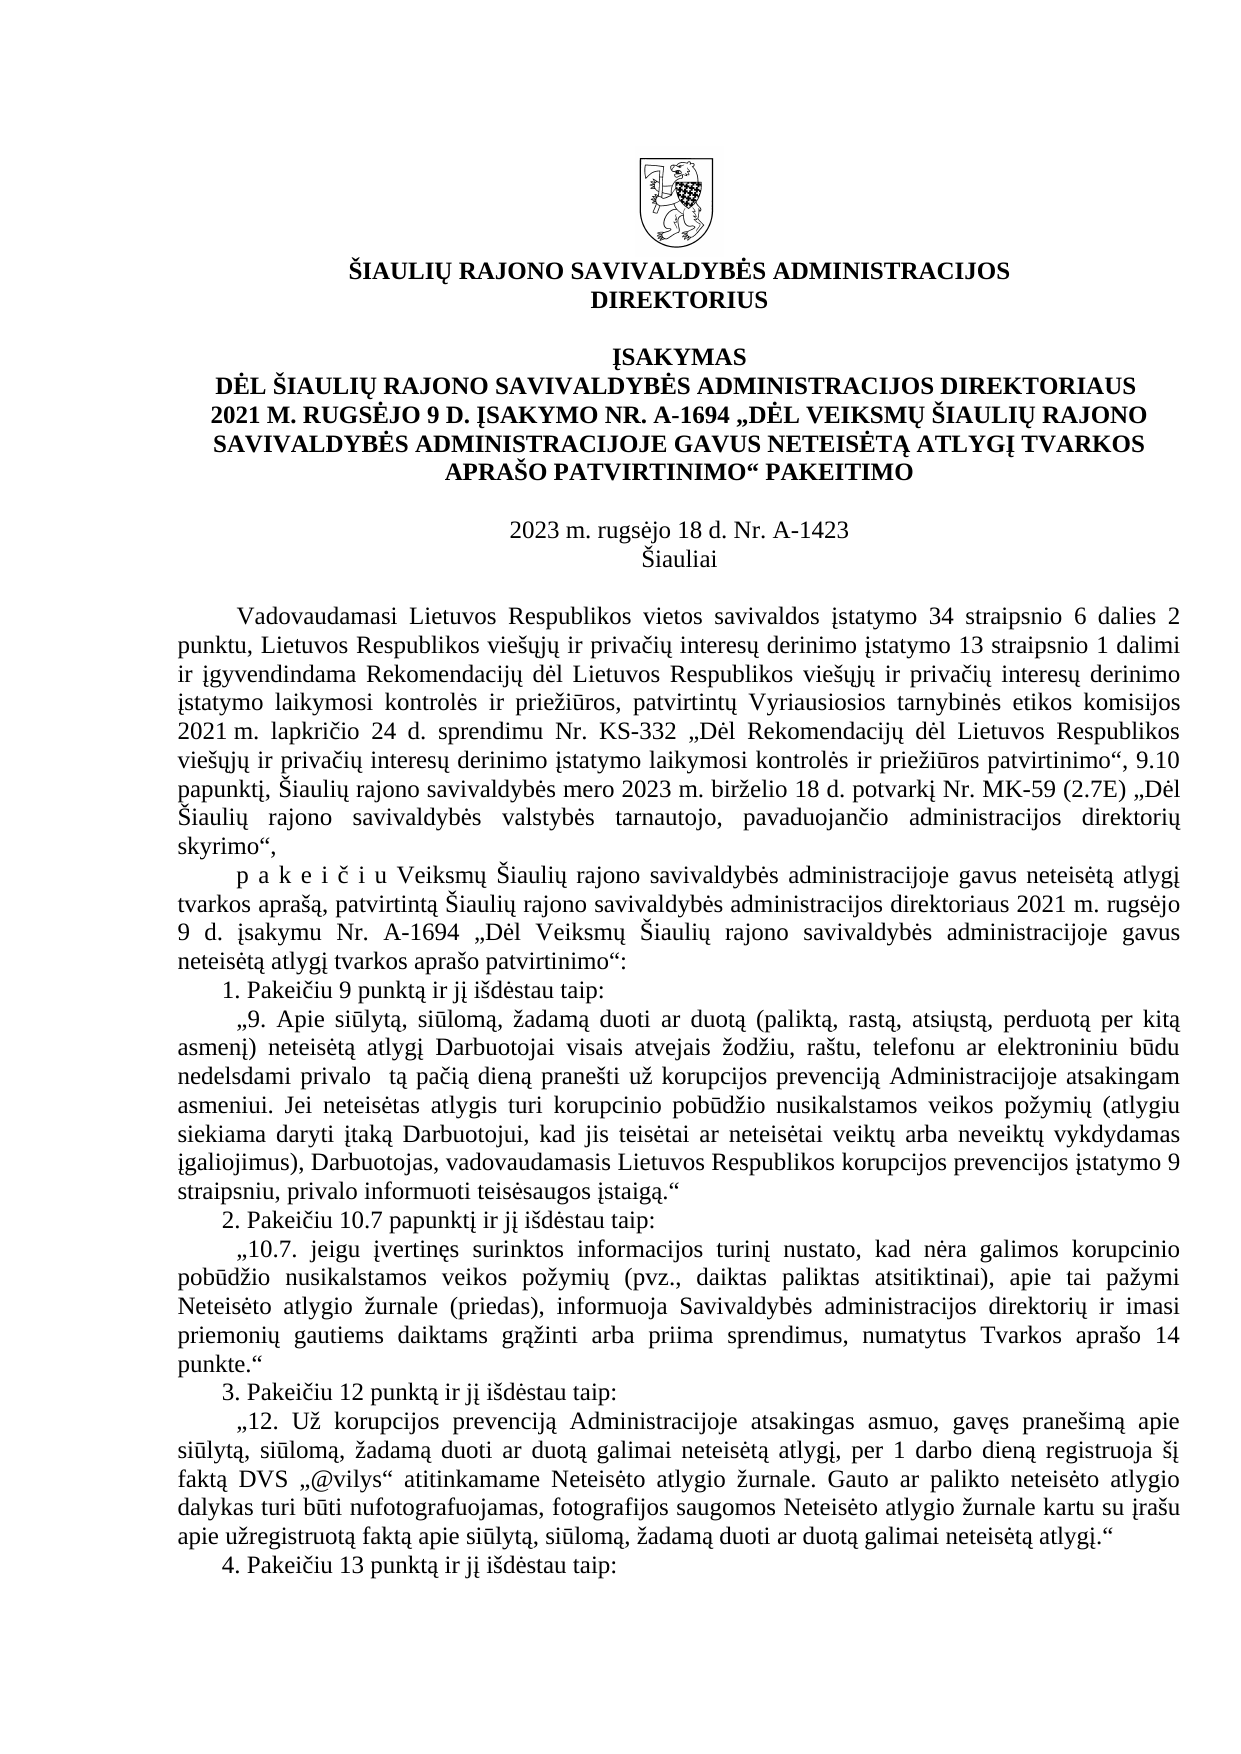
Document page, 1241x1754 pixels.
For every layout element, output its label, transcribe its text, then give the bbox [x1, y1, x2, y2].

text „10.7. jeigu įvertinęs surinktos informacijos turinį nustato, kad nėra galimos korupcinio pobūdžio nusikalstamos veikos požymių (pvz., daiktas paliktas atsitiktinai), apie tai pažymi Neteisėto atlygio žurnale (priedas), informuoja Savivaldybės administracijos direktorių ir imasi priemonių gautiems daiktams grąžinti arba priima sprendimus, numatytus Tvarkos aprašo 14 punkte.“ [177, 1234, 1181, 1377]
text 2021 m. rugsėjo 9 d. įsakymO Nr. A-1694 „DĖL VEIKSMŲ ŠIAULIŲ RAJONO SAVIVALDYBĖS ADMINISTRACIJOJE GAVUS NETEISĖTĄ ATLYGĮ TVARKOS APRAŠO PATVIRTINIMO“ PAKEITIMO [177, 400, 1181, 486]
text „9. Apie siūlytą, siūlomą, žadamą duoti ar duotą (paliktą, rastą, atsiųstą, perduotą per kitą asmenį) neteisėtą atlygį Darbuotojai visais atvejais žodžiu, raštu, telefonu ar elektroniniu būdu nedelsdami privalo tą pačią dieną pranešti už korupcijos prevenciją Administracijoje atsakingam asmeniui. Jei neteisėtas atlygis turi korupcinio pobūdžio nusikalstamos veikos požymių (atlygiu siekiama daryti įtaką Darbuotojui, kad jis teisėtai ar neteisėtai veiktų arba neveiktų vykdydamas įgaliojimus), Darbuotojas, vadovaudamasis Lietuvos Respublikos korupcijos prevencijos įstatymo 9 straipsniu, privalo informuoti teisėsaugos įstaigą.“ [177, 1004, 1181, 1205]
text 4. Pakeičiu 13 punktą ir jį išdėstau taip: [162, 1550, 1181, 1579]
text 2. Pakeičiu 10.7 papunktį ir jį išdėstau taip: [162, 1205, 1181, 1234]
text ŠIAULIŲ RAJONO SAVIVALDYBĖS Administracijos [177, 256, 1181, 285]
text „12. Už korupcijos prevenciją Administracijoje atsakingas asmuo, gavęs pranešimą apie siūlytą, siūlomą, žadamą duoti ar duotą galimai neteisėtą atlygį, per 1 darbo dieną registruoja šį faktą DVS „@vilys“ atitinkamame Neteisėto atlygio žurnale. Gauto ar palikto neteisėto atlygio dalykas turi būti nufotografuojamas, fotografijos saugomos Neteisėto atlygio žurnale kartu su įrašu apie užregistruotą faktą apie siūlytą, siūlomą, žadamą duoti ar duotą galimai neteisėtą atlygį.“ [177, 1406, 1181, 1550]
text 3. Pakeičiu 12 punktą ir jį išdėstau taip: [162, 1377, 1181, 1406]
text 1. Pakeičiu 9 punktą ir jį išdėstau taip: [162, 975, 1181, 1004]
text direktorius [177, 285, 1181, 314]
text p a k e i č i u Veiksmų Šiaulių rajono savivaldybės administracijoje gavus neteisėtą atlygį tvarkos aprašą, patvirtintą Šiaulių rajono savivaldybės administracijos direktoriaus 2021 m. rugsėjo 9 d. įsakymu Nr. A-1694 „Dėl Veiksmų Šiaulių rajono savivaldybės administracijoje gavus neteisėtą atlygį tvarkos aprašo patvirtinimo“: [177, 860, 1181, 975]
text Vadovaudamasi Lietuvos Respublikos vietos savivaldos įstatymo 34 straipsnio 6 dalies 2 punktu, Lietuvos Respublikos viešųjų ir privačių interesų derinimo įstatymo 13 straipsnio 1 dalimi ir įgyvendindama Rekomendacijų dėl Lietuvos Respublikos viešųjų ir privačių interesų derinimo įstatymo laikymosi kontrolės ir priežiūros, patvirtintų Vyriausiosios tarnybinės etikos komisijos 2021 m. lapkričio 24 d. sprendimu Nr. KS-332 „Dėl Rekomendacijų dėl Lietuvos Respublikos viešųjų ir privačių interesų derinimo įstatymo laikymosi kontrolės ir priežiūros patvirtinimo“, 9.10 papunktį, Šiaulių rajono savivaldybės mero 2023 m. birželio 18 d. potvarkį Nr. MK-59 (2.7E) „Dėl Šiaulių rajono savivaldybės valstybės tarnautojo, pavaduojančio administracijos direktorių skyrimo“, [177, 601, 1181, 860]
text DĖL ŠIAULIŲ RAJONO SAVIVALDYBĖS ADMINISTRACIJOS DIREKTORIAUS [177, 371, 1181, 400]
text 2023 m. rugsėjo 18 d. Nr. A-1423 [177, 515, 1181, 544]
subtitle Šiauliai [177, 544, 1181, 572]
text ĮSAKYMAS [177, 342, 1181, 371]
